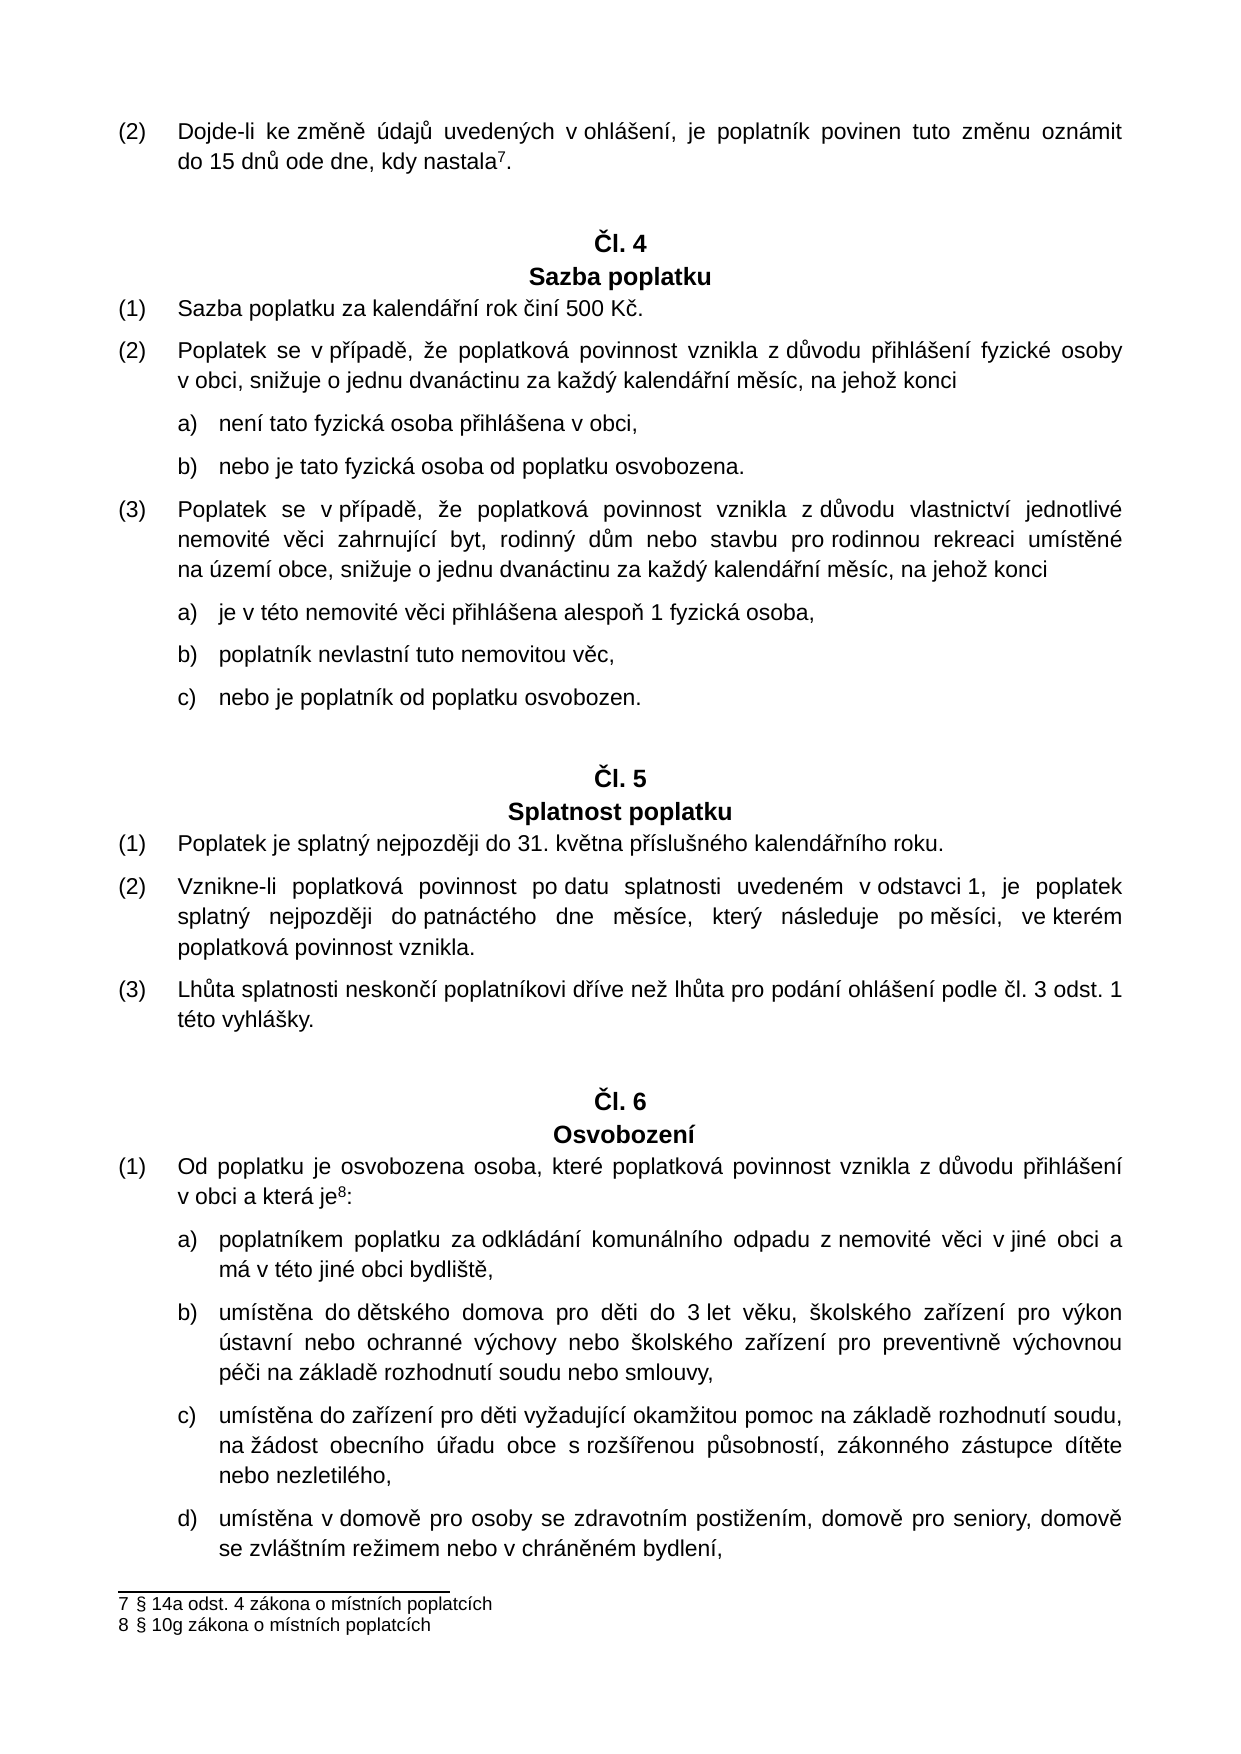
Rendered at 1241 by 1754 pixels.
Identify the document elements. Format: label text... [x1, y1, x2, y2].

list § 10g zákona o místních poplatcích [118, 1614, 1122, 1635]
subtitle Čl. 5 Splatnost poplatku [118, 764, 1122, 826]
list Od poplatku je osvobozena osoba, které poplatková povinnost vznikla z důvodu přihlášení v obci a která je: [118, 1153, 1122, 1209]
list poplatník nevlastní tuto nemovitou věc, [177, 641, 1122, 668]
list Vznikne-li poplatková povinnost po datu splatnosti uvedeném v odstavci 1, je poplatek splatný nejpozději do patnáctého dne měsíce, který následuje po měsíci, ve kterém poplatková povinnost vznikla. [118, 873, 1122, 960]
list Poplatek se v případě, že poplatková povinnost vznikla z důvodu vlastnictví jednotlivé nemovité věci zahrnující byt, rodinný dům nebo stavbu pro rodinnou rekreaci umístěné na území obce, snižuje o jednu dvanáctinu za každý kalendářní měsíc, na jehož konci [118, 496, 1122, 582]
list je v této nemovité věci přihlášena alespoň 1 fyzická osoba, [177, 599, 1122, 625]
list umístěna do dětského domova pro děti do 3 let věku, školského zařízení pro výkon ústavní nebo ochranné výchovy nebo školského zařízení pro preventivně výchovnou péči na základě rozhodnutí soudu nebo smlouvy, [177, 1298, 1122, 1385]
list § 14a odst. 4 zákona o místních poplatcích [118, 1592, 1122, 1614]
subtitle Čl. 4 Sazba poplatku [118, 228, 1122, 290]
list Poplatek je splatný nejpozději do 31. května příslušného kalendářního roku. [118, 830, 1122, 857]
list Sazba poplatku za kalendářní rok činí 500 Kč. [118, 294, 1122, 321]
list Poplatek se v případě, že poplatková povinnost vznikla z důvodu přihlášení fyzické osoby v obci, snižuje o jednu dvanáctinu za každý kalendářní měsíc, na jehož konci [118, 337, 1122, 394]
subtitle Čl. 6 Osvobození [118, 1087, 1122, 1148]
list Dojde-li ke změně údajů uvedených v ohlášení, je poplatník povinen tuto změnu oznámit do 15 dnů ode dne, kdy nastala. [118, 118, 1122, 175]
list není tato fyzická osoba přihlášena v obci, [177, 410, 1122, 437]
list nebo je tato fyzická osoba od poplatku osvobozena. [177, 453, 1122, 479]
list poplatníkem poplatku za odkládání komunálního odpadu z nemovité věci v jiné obci a má v této jiné obci bydliště, [177, 1226, 1122, 1282]
list umístěna v domově pro osoby se zdravotním postižením, domově pro seniory, domově se zvláštním režimem nebo v chráněném bydlení, [177, 1505, 1122, 1561]
list umístěna do zařízení pro děti vyžadující okamžitou pomoc na základě rozhodnutí soudu, na žádost obecního úřadu obce s rozšířenou působností, zákonného zástupce dítěte nebo nezletilého, [177, 1402, 1122, 1488]
list Lhůta splatnosti neskončí poplatníkovi dříve než lhůta pro podání ohlášení podle čl. 3 odst. 1 této vyhlášky. [118, 976, 1122, 1033]
list nebo je poplatník od poplatku osvobozen. [177, 684, 1122, 711]
